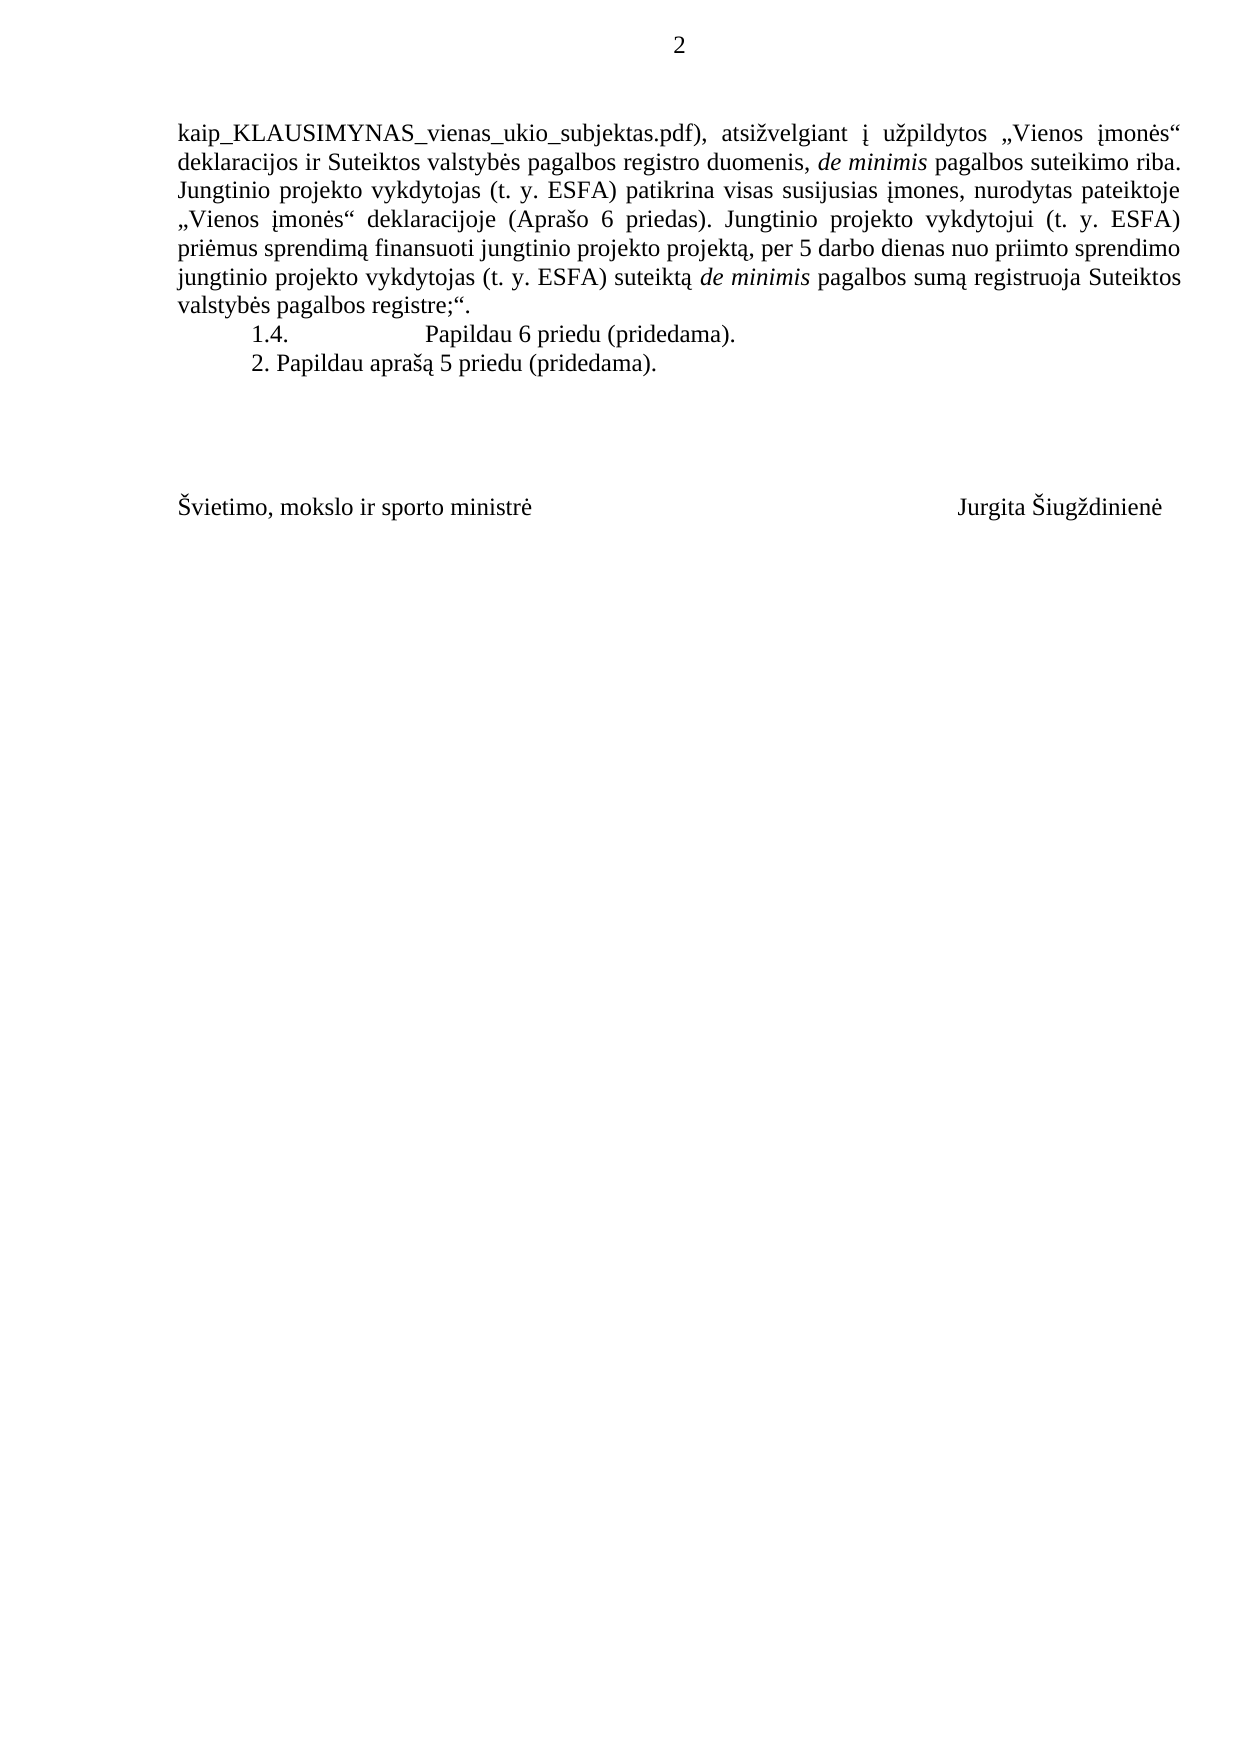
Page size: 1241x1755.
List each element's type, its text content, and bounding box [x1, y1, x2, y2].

text Švietimo, mokslo ir sporto ministrė Jurgita Šiugždinienė [177, 492, 1181, 521]
text 2. Papildau aprašą 5 priedu (pridedama). [251, 348, 1181, 377]
text 1.4. Papildau 6 priedu (pridedama). [251, 319, 1181, 348]
text kaip_KLAUSIMYNAS_vienas_ukio_subjektas.pdf), atsižvelgiant į užpildytos „Vienos įmonės“ deklaracijos ir Suteiktos valstybės pagalbos registro duomenis, de minimis pagalbos suteikimo riba. Jungtinio projekto vykdytojas (t. y. ESFA) patikrina visas susijusias įmones, nurodytas pateiktoje „Vienos įmonės“ deklaracijoje (Aprašo 6 priedas). Jungtinio projekto vykdytojui (t. y. ESFA) priėmus sprendimą finansuoti jungtinio projekto projektą, per 5 darbo dienas nuo priimto sprendimo jungtinio projekto vykdytojas (t. y. ESFA) suteiktą de minimis pagalbos sumą registruoja Suteiktos valstybės pagalbos registre;“. [177, 118, 1181, 319]
